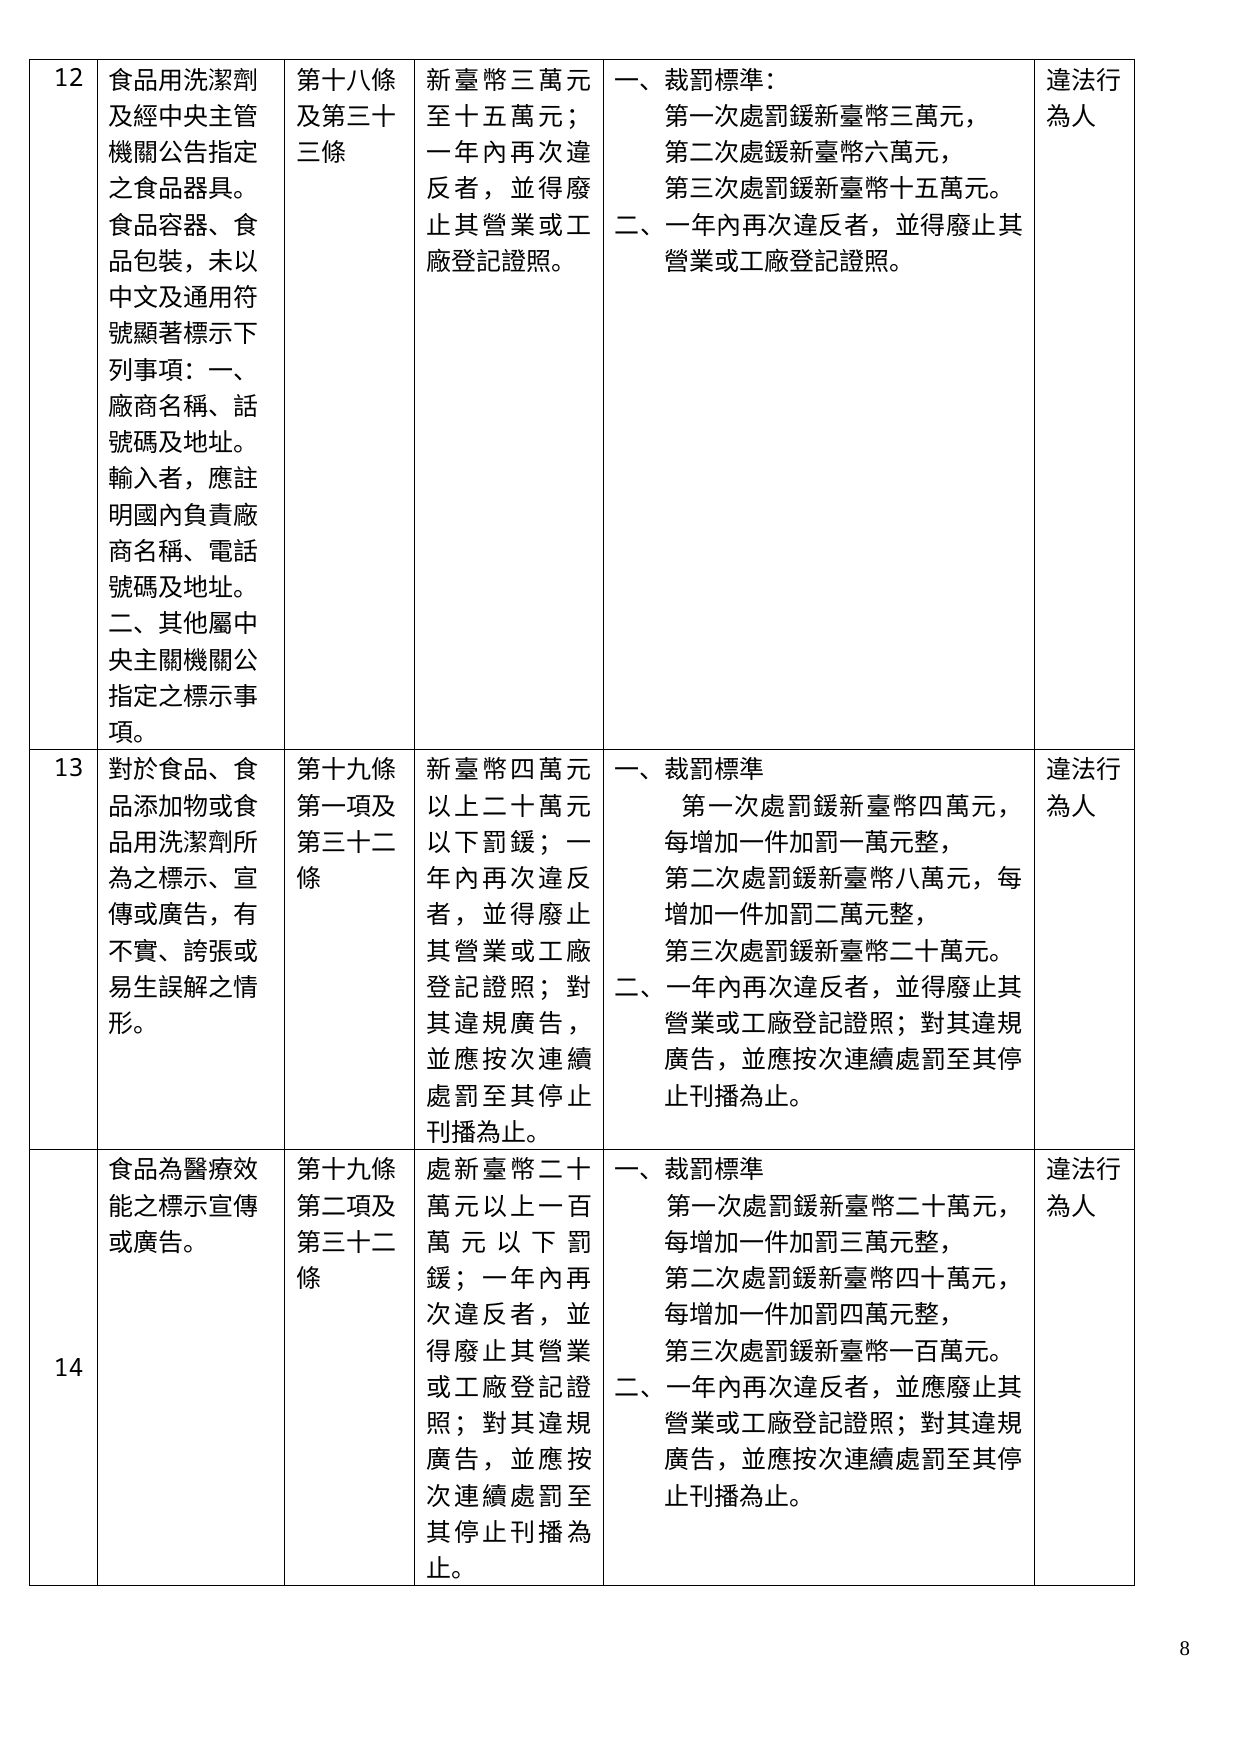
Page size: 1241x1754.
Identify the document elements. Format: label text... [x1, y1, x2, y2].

table_cell 第十九條第二項及第三十二條 [285, 1150, 414, 1585]
table_cell 一、裁罰標準 第一次處罰鍰新臺幣四萬元，每增加一件加罰一萬元整， 第二次處罰鍰新臺幣八萬元，每增加一件加罰二萬元整， 第三次處罰鍰新臺幣二十萬元。 二、一年內再次違反者，並得廢止其營業或工廠登記證照；對其違規廣告，並應按次連續處罰至其停止刊播為止。 [604, 750, 1034, 1149]
table_cell 食品為醫療效能之標示宣傳或廣告。 [98, 1150, 284, 1585]
table_cell 食品用洗潔劑及經中央主管機關公告指定之食品器具。食品容器、食品包裝，未以中文及通用符號顯著標示下列事項：一、廠商名稱、話號碼及地址。輸入者，應註明國內負責廠商名稱、電話號碼及地址。二、其他屬中央主關機關公指定之標示事項。 [98, 60, 284, 749]
table_cell 對於食品、食品添加物或食品用洗潔劑所為之標示、宣傳或廣告，有不實、誇張或易生誤解之情形。 [98, 750, 284, 1149]
table_cell 處新臺幣二十萬元以上一百萬元以下罰鍰；一年內再次違反者，並得廢止其營業或工廠登記證照；對其違規廣告，並應按次連續處罰至其停止刊播為止。 [415, 1150, 603, 1585]
table_cell 第十八條及第三十三條 [285, 60, 414, 749]
table_cell 一、裁罰標準 第一次處罰鍰新臺幣二十萬元，每增加一件加罰三萬元整， 第二次處罰鍰新臺幣四十萬元，每增加一件加罰四萬元整， 第三次處罰鍰新臺幣一百萬元。 二、一年內再次違反者，並應廢止其營業或工廠登記證照；對其違規廣告，並應按次連續處罰至其停止刊播為止。 [604, 1150, 1034, 1585]
table_cell 12 [30, 60, 97, 749]
table_cell 13 [30, 750, 97, 1149]
table_cell 違法行為人 [1035, 1150, 1134, 1585]
table_cell 新臺幣三萬元至十五萬元；一年內再次違反者，並得廢止其營業或工廠登記證照。 [415, 60, 603, 749]
table_cell 違法行為人 [1035, 750, 1134, 1149]
table_cell 14 [30, 1150, 97, 1585]
table_cell 新臺幣四萬元以上二十萬元以下罰鍰；一年內再次違反者，並得廢止其營業或工廠登記證照；對其違規廣告，並應按次連續處罰至其停止刊播為止。 [415, 750, 603, 1149]
table_cell 違法行為人 [1035, 60, 1134, 749]
table_cell 一、裁罰標準： 第一次處罰鍰新臺幣三萬元， 第二次處鍰新臺幣六萬元， 第三次處罰鍰新臺幣十五萬元。 二、一年內再次違反者，並得廢止其營業或工廠登記證照。 [604, 60, 1034, 749]
table_cell 第十九條第一項及第三十二條 [285, 750, 414, 1149]
